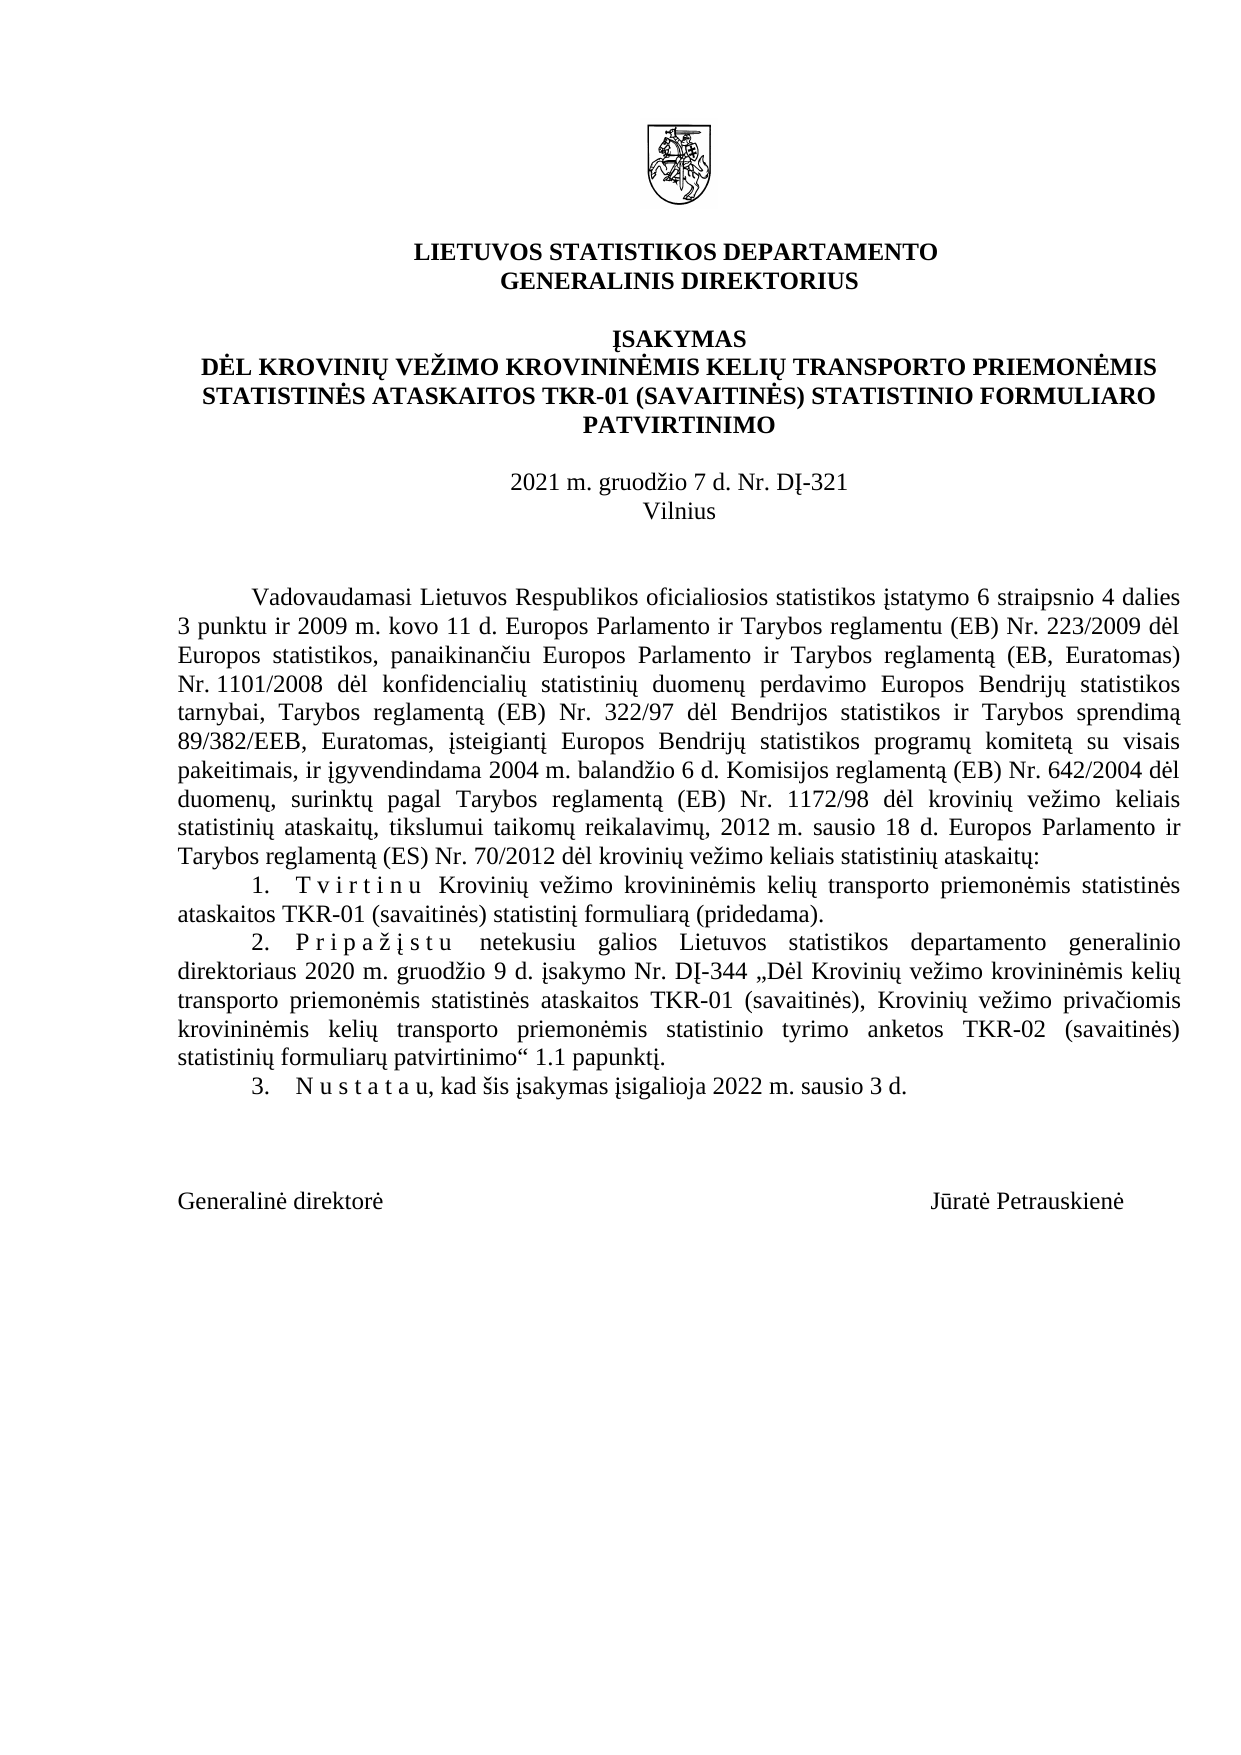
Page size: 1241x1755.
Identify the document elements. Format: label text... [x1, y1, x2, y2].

text 2. Pripažįstu netekusiu galios Lietuvos statistikos departamento generalinio direktoriaus 2020 m. gruodžio 9 d. įsakymo Nr. DĮ-344 „Dėl Krovinių vežimo krovininėmis kelių transporto priemonėmis statistinės ataskaitos TKR-01 (savaitinės), Krovinių vežimo privačiomis krovininėmis kelių transporto priemonėmis statistinio tyrimo anketos TKR-02 (savaitinės) statistinių formuliarų patvirtinimo“ 1.1 papunktį. [177, 927, 1181, 1071]
text 2021 m. gruodžio 7 d. Nr. DĮ-321 [177, 467, 1181, 496]
text LIETUVOS STATISTIKOS DEPARTAMENTO [177, 237, 1181, 266]
text 3. Nustatau, kad šis įsakymas įsigalioja 2022 m. sausio 3 d. [177, 1071, 1181, 1100]
text DĖL KROVINIŲ VEŽIMO KROVININĖMIS KELIŲ TRANSPORTO PRIEMONĖMIS STATISTINĖS ATASKAITOS TKR-01 (SAVAITINĖS) STATISTINIO FORMULIARO PATVIRTINIMO [177, 352, 1181, 439]
text Vadovaudamasi Lietuvos Respublikos oficialiosios statistikos įstatymo 6 straipsnio 4 dalies 3 punktu ir 2009 m. kovo 11 d. Europos Parlamento ir Tarybos reglamentu (EB) Nr. 223/2009 dėl Europos statistikos, panaikinančiu Europos Parlamento ir Tarybos reglamentą (EB, Euratomas) Nr. 1101/2008 dėl konfidencialių statistinių duomenų perdavimo Europos Bendrijų statistikos tarnybai, Tarybos reglamentą (EB) Nr. 322/97 dėl Bendrijos statistikos ir Tarybos sprendimą 89/382/EEB, Euratomas, įsteigiantį Europos Bendrijų statistikos programų komitetą su visais pakeitimais, ir įgyvendindama 2004 m. balandžio 6 d. Komisijos reglamentą (EB) Nr. 642/2004 dėl duomenų, surinktų pagal Tarybos reglamentą (EB) Nr. 1172/98 dėl krovinių vežimo keliais statistinių ataskaitų, tikslumui taikomų reikalavimų, 2012 m. sausio 18 d. Europos Parlamento ir Tarybos reglamentą (ES) Nr. 70/2012 dėl krovinių vežimo keliais statistinių ataskaitų: [177, 582, 1181, 870]
text GENERALINIS DIREKTORIUS [177, 266, 1181, 295]
text Generalinė direktorė Jūratė Petrauskienė [177, 1186, 1181, 1215]
text Vilnius [177, 496, 1181, 525]
text 1. Tvirtinu Krovinių vežimo krovininėmis kelių transporto priemonėmis statistinės ataskaitos TKR-01 (savaitinės) statistinį formuliarą (pridedama). [177, 870, 1181, 927]
text ĮSAKYMAS [177, 324, 1181, 352]
